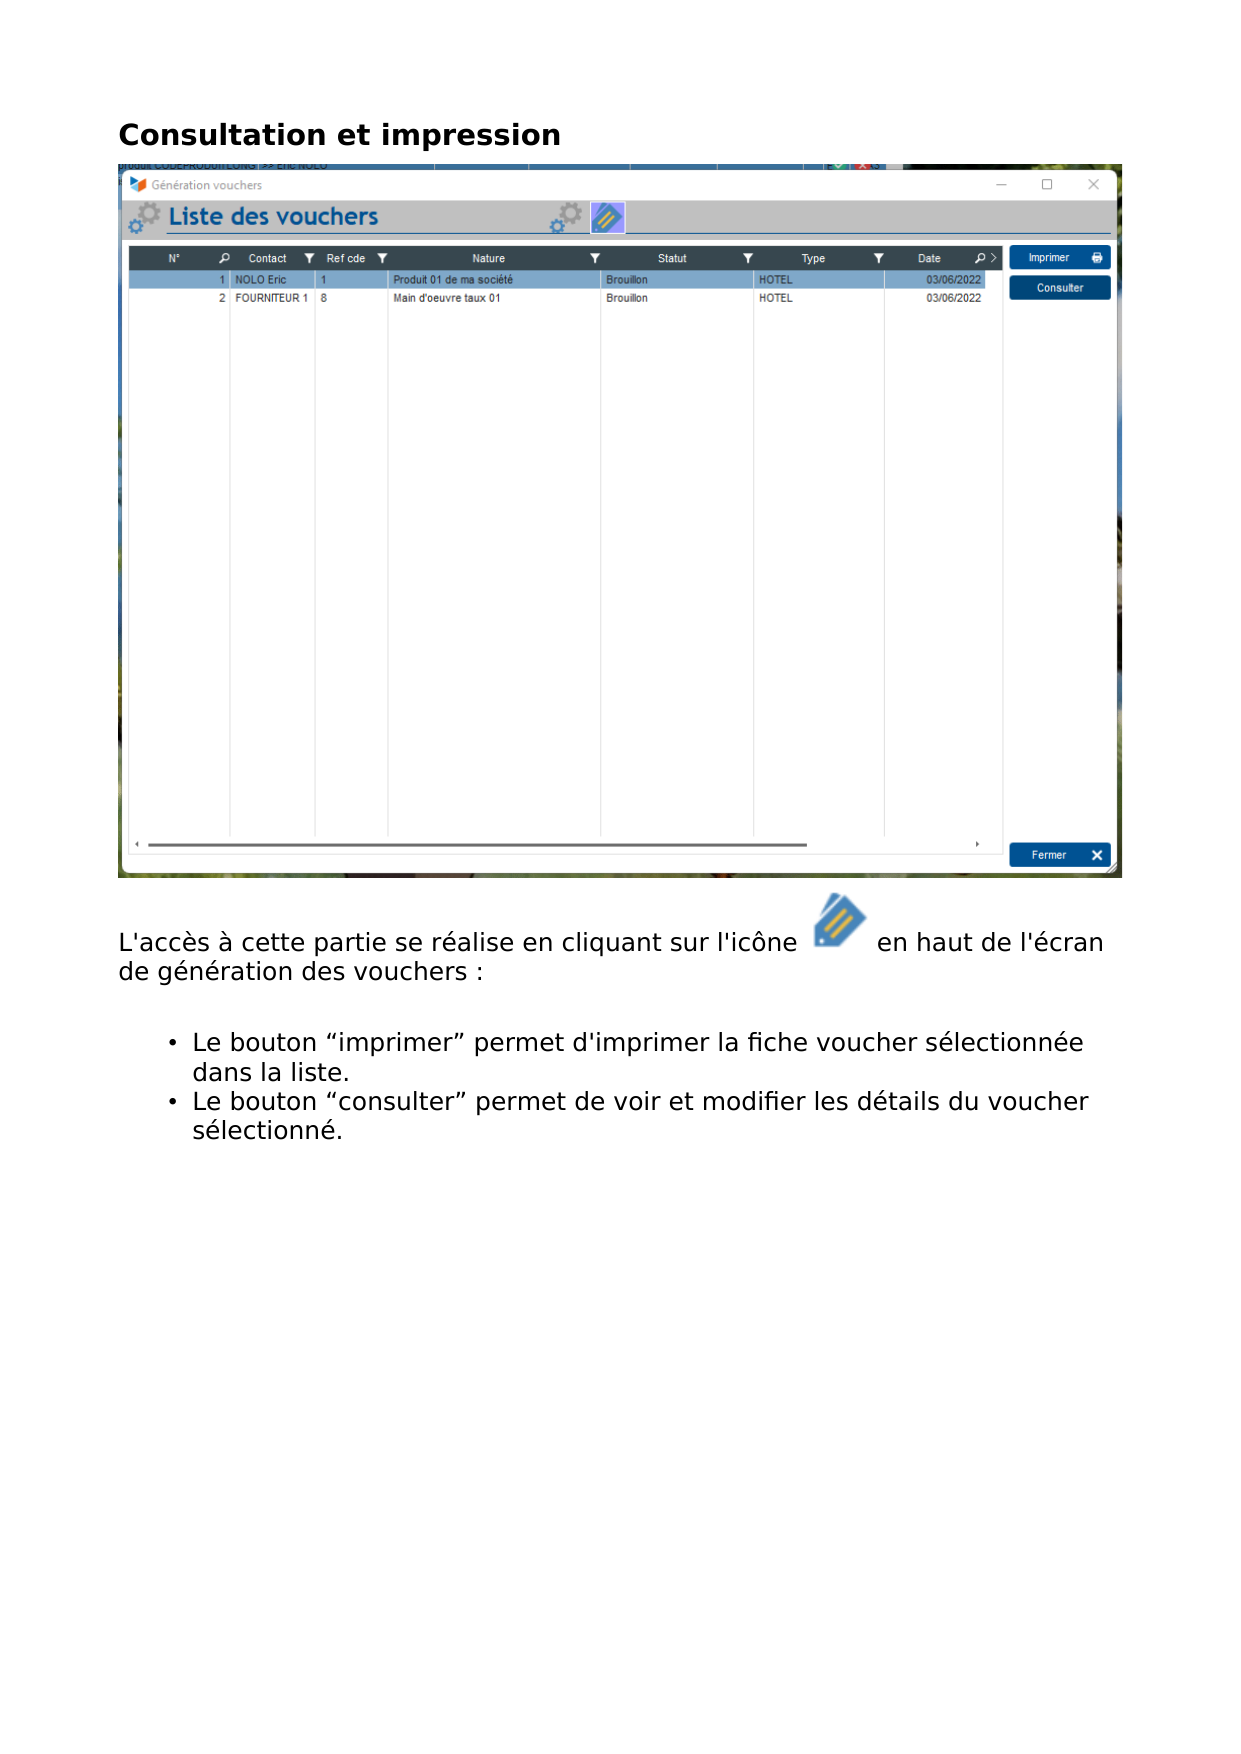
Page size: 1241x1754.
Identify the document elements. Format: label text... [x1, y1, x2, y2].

picture [806, 890, 869, 952]
text L'accès à cette partie se réalise en cliquant sur l'icône en haut de l'écran de génération des vouchers : [118, 891, 1122, 987]
list Le bouton “imprimer” permet d'imprimer la fiche voucher sélectionnée dans la liste. [177, 1028, 1122, 1087]
list Le bouton “consulter” permet de voir et modifier les détails du voucher sélectionné. [177, 1087, 1122, 1145]
subtitle Consultation et impression [118, 118, 1122, 152]
picture [118, 164, 1123, 878]
